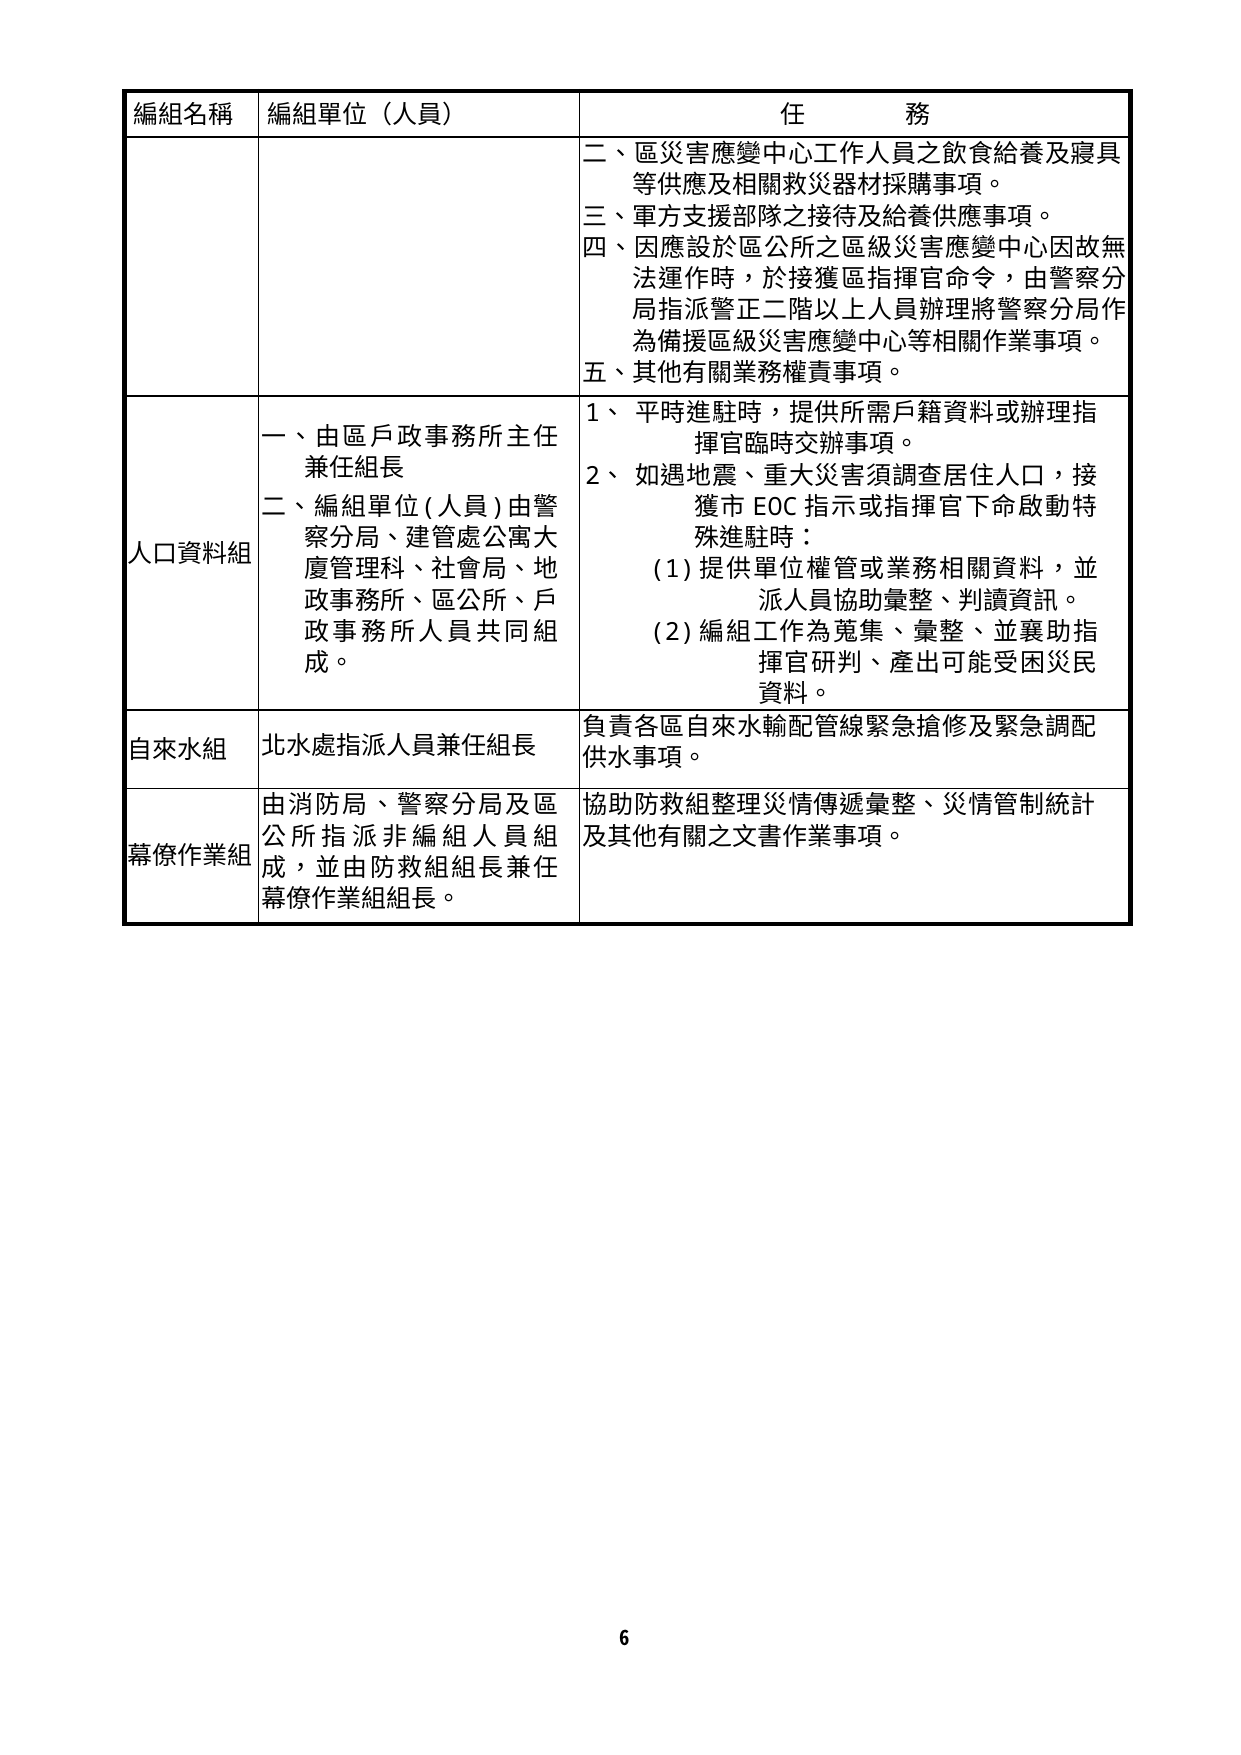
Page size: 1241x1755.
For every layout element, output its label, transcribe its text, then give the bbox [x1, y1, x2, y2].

table_cell [259, 138, 579, 395]
table_cell 人口資料組 [127, 397, 258, 709]
table_cell 平時進駐時，提供所需戶籍資料或辦理指揮官臨時交辦事項。 如遇地震、重大災害須調查居住人口，接獲市EOC指示或指揮官下命啟動特殊進駐時： 提供單位權管或業務相關資料，並派人員協助彙整、判讀資訊。 編組工作為蒐集、彙整、並襄助指揮官研判、產出可能受困災民資料。 [580, 397, 1128, 709]
table_cell 一、由區戶政事務所主任兼任組長 二、編組單位(人員)由警察分局、建管處公寓大廈管理科、社會局、地政事務所、區公所、戶政事務所人員共同組成。 [259, 397, 579, 709]
table_cell 幕僚作業組 [127, 789, 258, 921]
table_cell 自來水組 [127, 711, 258, 787]
table_cell [127, 138, 258, 395]
table_cell 北水處指派人員兼任組長 [259, 711, 579, 787]
table_cell 負責各區自來水輸配管線緊急搶修及緊急調配供水事項。 [580, 711, 1128, 787]
table_header 任 務 [580, 93, 1128, 136]
table_header 編組單位（人員） [259, 93, 579, 136]
table_cell 由消防局、警察分局及區公所指派非編組人員組成，並由防救組組長兼任幕僚作業組組長。 [259, 789, 579, 921]
table_cell 協助防救組整理災情傳遞彙整、災情管制統計及其他有關之文書作業事項。 [580, 789, 1128, 921]
table_cell 二、區災害應變中心工作人員之飲食給養及寢具 等供應及相關救災器材採購事項。 三、軍方支援部隊之接待及給養供應事項。 四、因應設於區公所之區級災害應變中心因故無法運作時，於接獲區指揮官命令，由警察分局指派警正二階以上人員辦理將警察分局作為備援區級災害應變中心等相關作業事項。 五、其他有關業務權責事項。 [580, 138, 1128, 395]
table_header 編組名稱 [127, 93, 258, 136]
